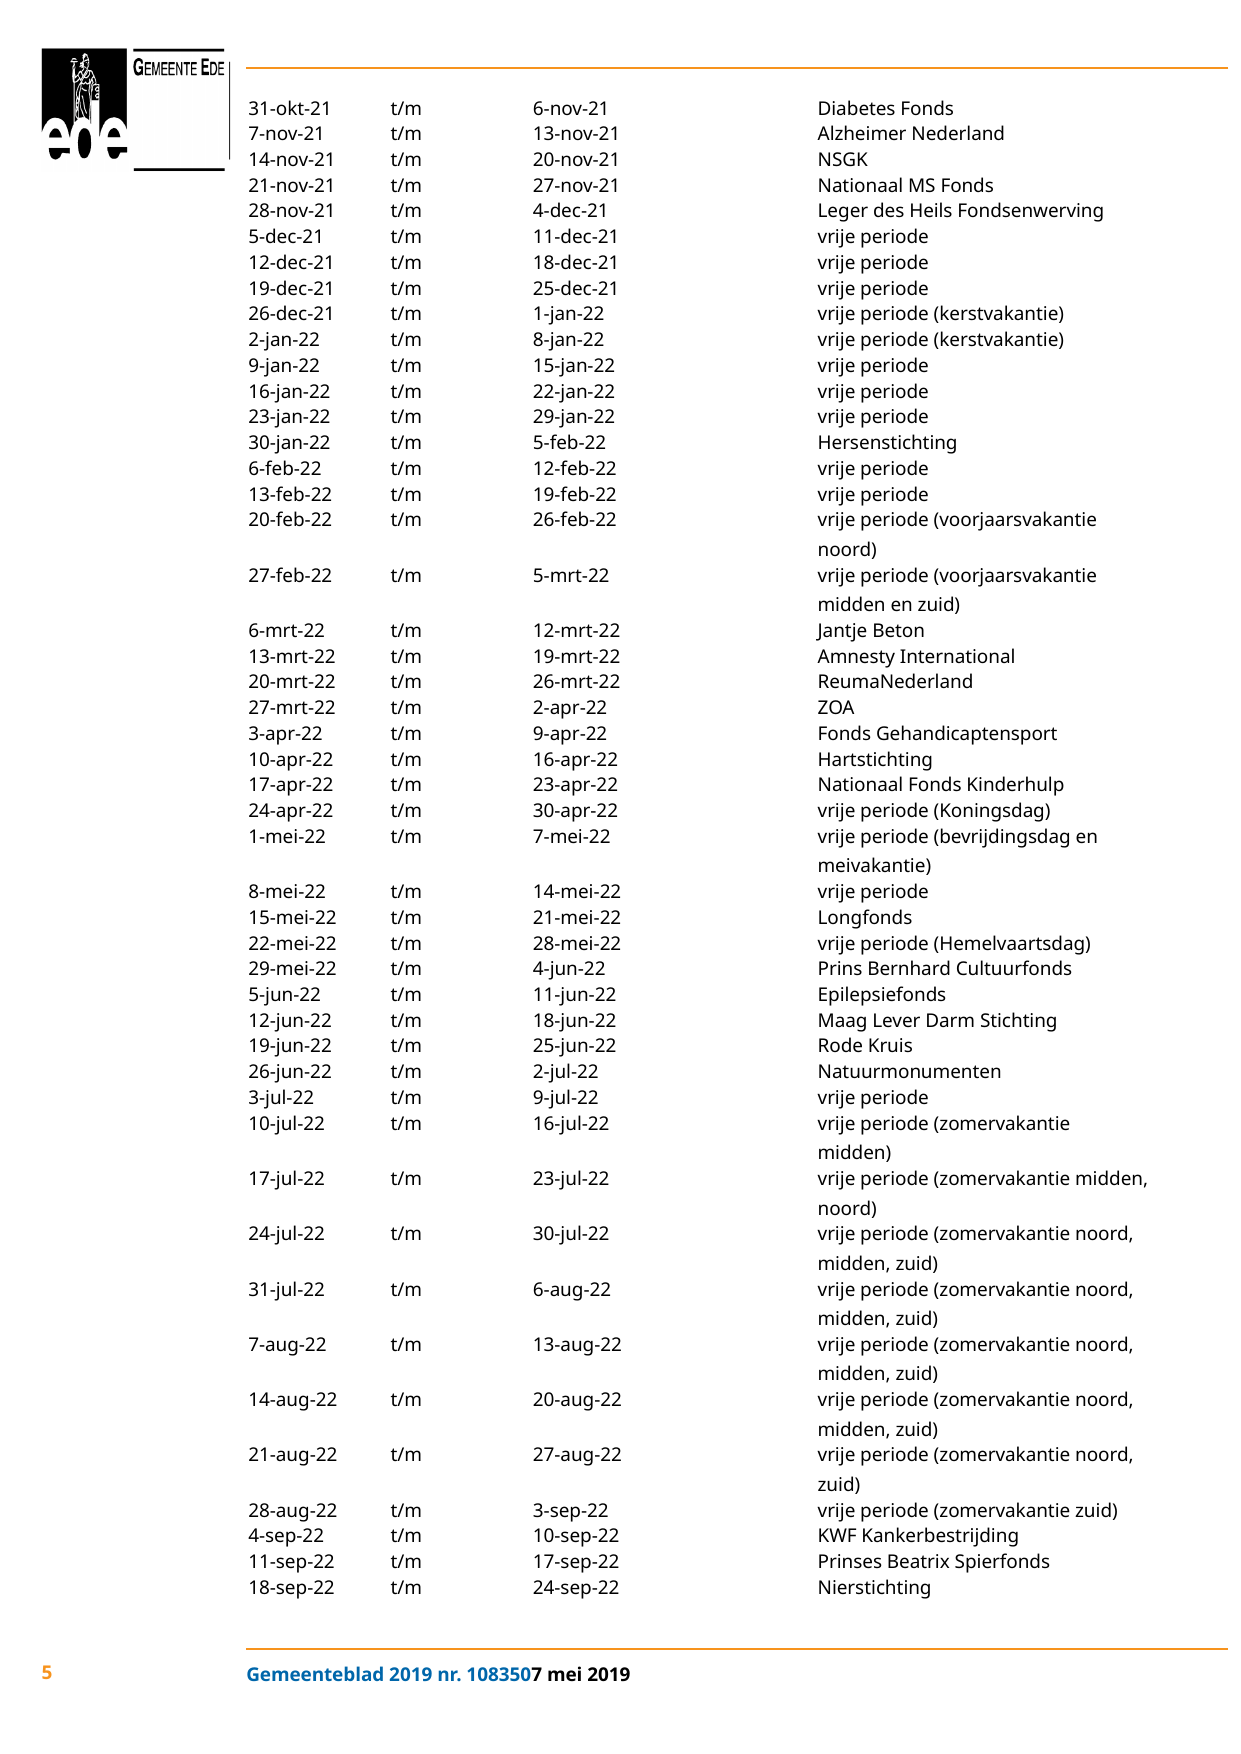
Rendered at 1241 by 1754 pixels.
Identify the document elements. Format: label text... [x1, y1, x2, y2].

table_cell ReumaNederland [818, 669, 1152, 694]
table_cell vrije periode [818, 378, 1152, 403]
table_cell 31-okt-21 [248, 95, 390, 121]
table_cell 1-jan-22 [533, 301, 675, 326]
table_cell t/m [390, 95, 533, 121]
table_cell t/m [390, 669, 533, 694]
table_cell 16-apr-22 [533, 746, 675, 771]
table_cell vrije periode [818, 878, 1152, 904]
table_cell [675, 326, 817, 352]
table_cell t/m [390, 455, 533, 481]
table_cell Rode Kruis [818, 1033, 1152, 1058]
table_cell 14-aug-22 [248, 1386, 390, 1442]
table_cell KWF Kankerbestrijding [818, 1523, 1152, 1548]
table_cell 21-nov-21 [248, 172, 390, 198]
table_cell [675, 1549, 817, 1574]
table_cell 18-jun-22 [533, 1007, 675, 1033]
table_cell 9-apr-22 [533, 720, 675, 746]
table_cell t/m [390, 326, 533, 352]
table_cell Prinses Beatrix Spierfonds [818, 1549, 1152, 1574]
table_cell 26-mrt-22 [533, 669, 675, 694]
table_cell 13-nov-21 [533, 121, 675, 146]
table_cell t/m [390, 771, 533, 797]
table_cell t/m [390, 429, 533, 455]
table_cell Leger des Heils Fondsenwerving [818, 198, 1152, 223]
table_cell t/m [390, 481, 533, 506]
table_cell t/m [390, 121, 533, 146]
table_cell Prins Bernhard Cultuurfonds [818, 955, 1152, 981]
table_cell 9-jan-22 [248, 352, 390, 378]
table_cell vrije periode (bevrijdingsdag en meivakantie) [818, 823, 1152, 878]
table_cell 2-jan-22 [248, 326, 390, 352]
table_cell [675, 771, 817, 797]
table_cell [675, 1442, 817, 1497]
table_cell t/m [390, 878, 533, 904]
table_cell 7-mei-22 [533, 823, 675, 878]
table_cell 7-aug-22 [248, 1331, 390, 1386]
table_cell 12-jun-22 [248, 1007, 390, 1033]
table_cell 24-jul-22 [248, 1220, 390, 1276]
table_cell 17-apr-22 [248, 771, 390, 797]
table_cell [675, 1497, 817, 1523]
table_cell 17-sep-22 [533, 1549, 675, 1574]
table_cell [675, 95, 817, 121]
table_cell [675, 1523, 817, 1548]
table_cell 29-mei-22 [248, 955, 390, 981]
table_cell [675, 694, 817, 720]
table_cell 19-dec-21 [248, 275, 390, 301]
table_cell 12-dec-21 [248, 249, 390, 275]
table_cell t/m [390, 797, 533, 823]
table_cell 12-feb-22 [533, 455, 675, 481]
table_cell [675, 224, 817, 249]
table_cell 10-jul-22 [248, 1110, 390, 1165]
table_cell vrije periode (zomervakantie noord, zuid) [818, 1442, 1152, 1497]
table_cell [675, 1220, 817, 1276]
table_cell 16-jan-22 [248, 378, 390, 403]
table_cell Nationaal Fonds Kinderhulp [818, 771, 1152, 797]
table_cell [675, 904, 817, 930]
table_cell 26-dec-21 [248, 301, 390, 326]
table_cell 21-aug-22 [248, 1442, 390, 1497]
table_cell vrije periode [818, 224, 1152, 249]
table_cell 24-sep-22 [533, 1574, 675, 1600]
table_cell [675, 562, 817, 617]
table_cell Hersenstichting [818, 429, 1152, 455]
table_cell 3-jul-22 [248, 1084, 390, 1110]
table_cell [675, 146, 817, 172]
table_cell 27-mrt-22 [248, 694, 390, 720]
table_cell 28-mei-22 [533, 930, 675, 955]
table_cell [675, 643, 817, 668]
picture [41, 47, 231, 172]
table_cell t/m [390, 562, 533, 617]
table_cell [675, 746, 817, 771]
table_cell [675, 481, 817, 506]
table_cell 5-mrt-22 [533, 562, 675, 617]
table_cell 8-mei-22 [248, 878, 390, 904]
table_cell 20-feb-22 [248, 506, 390, 562]
table_cell 17-jul-22 [248, 1165, 390, 1220]
table_cell Amnesty International [818, 643, 1152, 668]
table_cell t/m [390, 720, 533, 746]
table_cell 20-mrt-22 [248, 669, 390, 694]
table_cell t/m [390, 904, 533, 930]
table_cell NSGK [818, 146, 1152, 172]
table_cell 14-mei-22 [533, 878, 675, 904]
table_cell 15-jan-22 [533, 352, 675, 378]
table_cell [675, 275, 817, 301]
table_cell 4-jun-22 [533, 955, 675, 981]
table_cell 18-dec-21 [533, 249, 675, 275]
table_cell 1-mei-22 [248, 823, 390, 878]
table_cell [675, 1386, 817, 1442]
table_cell vrije periode (zomervakantie midden, noord) [818, 1165, 1152, 1220]
table_cell Nationaal MS Fonds [818, 172, 1152, 198]
table_cell 28-aug-22 [248, 1497, 390, 1523]
table_cell [675, 669, 817, 694]
table_cell vrije periode (kerstvakantie) [818, 301, 1152, 326]
table_cell 12-mrt-22 [533, 617, 675, 643]
table_cell vrije periode (zomervakantie noord, midden, zuid) [818, 1386, 1152, 1442]
table_cell 20-aug-22 [533, 1386, 675, 1442]
table_cell 11-jun-22 [533, 981, 675, 1007]
table_cell vrije periode (zomervakantie noord, midden, zuid) [818, 1220, 1152, 1276]
table_cell t/m [390, 694, 533, 720]
table_cell [675, 797, 817, 823]
table_cell t/m [390, 198, 533, 223]
table_cell 21-mei-22 [533, 904, 675, 930]
table_cell t/m [390, 1276, 533, 1331]
table_cell 22-mei-22 [248, 930, 390, 955]
table_cell 11-dec-21 [533, 224, 675, 249]
table_cell vrije periode (Hemelvaartsdag) [818, 930, 1152, 955]
table_cell vrije periode (zomervakantie zuid) [818, 1497, 1152, 1523]
table_cell 5-jun-22 [248, 981, 390, 1007]
table_cell [675, 352, 817, 378]
table_cell [675, 301, 817, 326]
table_cell 14-nov-21 [248, 146, 390, 172]
table_cell 8-jan-22 [533, 326, 675, 352]
table_cell [675, 981, 817, 1007]
table_cell t/m [390, 404, 533, 429]
table_cell [675, 878, 817, 904]
table_cell 6-aug-22 [533, 1276, 675, 1331]
table_cell t/m [390, 1084, 533, 1110]
table_cell t/m [390, 930, 533, 955]
table_cell vrije periode [818, 352, 1152, 378]
table_cell 5-feb-22 [533, 429, 675, 455]
table_cell vrije periode [818, 455, 1152, 481]
table_cell Alzheimer Nederland [818, 121, 1152, 146]
table_cell [675, 198, 817, 223]
table_cell 13-aug-22 [533, 1331, 675, 1386]
table_cell t/m [390, 1497, 533, 1523]
table_cell 23-jan-22 [248, 404, 390, 429]
table_cell t/m [390, 146, 533, 172]
table_cell 30-jan-22 [248, 429, 390, 455]
table_cell 6-feb-22 [248, 455, 390, 481]
table_cell t/m [390, 1331, 533, 1386]
table_cell [675, 1058, 817, 1084]
table_cell Fonds Gehandicaptensport [818, 720, 1152, 746]
table_cell t/m [390, 301, 533, 326]
table_cell 4-dec-21 [533, 198, 675, 223]
table_cell t/m [390, 1110, 533, 1165]
table_cell [675, 378, 817, 403]
table_cell [675, 1165, 817, 1220]
table_cell [675, 249, 817, 275]
table_cell vrije periode (zomervakantie noord, midden, zuid) [818, 1276, 1152, 1331]
table_cell Longfonds [818, 904, 1152, 930]
table_cell ZOA [818, 694, 1152, 720]
table_cell [675, 404, 817, 429]
table_cell [675, 1574, 817, 1600]
table_cell t/m [390, 249, 533, 275]
table_cell [675, 1331, 817, 1386]
table_cell vrije periode (zomervakantie noord, midden, zuid) [818, 1331, 1152, 1386]
table_cell 3-sep-22 [533, 1497, 675, 1523]
table_cell [675, 506, 817, 562]
table_cell t/m [390, 955, 533, 981]
table_cell 23-jul-22 [533, 1165, 675, 1220]
table_cell 20-nov-21 [533, 146, 675, 172]
table_cell 6-mrt-22 [248, 617, 390, 643]
table_cell t/m [390, 506, 533, 562]
table_cell 6-nov-21 [533, 95, 675, 121]
table_cell t/m [390, 1058, 533, 1084]
table_cell t/m [390, 1442, 533, 1497]
table_cell 19-mrt-22 [533, 643, 675, 668]
table_cell t/m [390, 378, 533, 403]
table_cell [675, 1033, 817, 1058]
table_cell [675, 617, 817, 643]
table_cell t/m [390, 172, 533, 198]
table_cell [675, 429, 817, 455]
table_cell 7-nov-21 [248, 121, 390, 146]
table_cell 15-mei-22 [248, 904, 390, 930]
table_cell t/m [390, 1549, 533, 1574]
table_cell vrije periode [818, 275, 1152, 301]
table_cell vrije periode [818, 1084, 1152, 1110]
table_cell 10-sep-22 [533, 1523, 675, 1548]
table_cell [675, 455, 817, 481]
table_cell t/m [390, 1165, 533, 1220]
table_cell vrije periode [818, 404, 1152, 429]
table_cell Maag Lever Darm Stichting [818, 1007, 1152, 1033]
table_cell 9-jul-22 [533, 1084, 675, 1110]
table_cell [675, 930, 817, 955]
table_cell [675, 172, 817, 198]
table_cell vrije periode (kerstvakantie) [818, 326, 1152, 352]
table_cell 29-jan-22 [533, 404, 675, 429]
table_cell [675, 121, 817, 146]
table_cell t/m [390, 275, 533, 301]
table_cell 4-sep-22 [248, 1523, 390, 1548]
table_cell 25-dec-21 [533, 275, 675, 301]
table_cell 25-jun-22 [533, 1033, 675, 1058]
table_cell t/m [390, 1007, 533, 1033]
table_cell [675, 1084, 817, 1110]
table_cell Epilepsiefonds [818, 981, 1152, 1007]
table_cell vrije periode [818, 481, 1152, 506]
table_cell 16-jul-22 [533, 1110, 675, 1165]
table_cell [675, 823, 817, 878]
table_cell 13-feb-22 [248, 481, 390, 506]
table_cell [675, 1276, 817, 1331]
table_cell vrije periode [818, 249, 1152, 275]
table_cell 27-nov-21 [533, 172, 675, 198]
table_cell 19-jun-22 [248, 1033, 390, 1058]
table_cell 3-apr-22 [248, 720, 390, 746]
table_cell Nierstichting [818, 1574, 1152, 1600]
table_cell 26-jun-22 [248, 1058, 390, 1084]
table_cell 31-jul-22 [248, 1276, 390, 1331]
table_cell 24-apr-22 [248, 797, 390, 823]
table_cell [675, 720, 817, 746]
table_cell 11-sep-22 [248, 1549, 390, 1574]
table_cell vrije periode (voorjaarsvakantie midden en zuid) [818, 562, 1152, 617]
table_cell vrije periode (Koningsdag) [818, 797, 1152, 823]
table_cell t/m [390, 352, 533, 378]
table_cell 18-sep-22 [248, 1574, 390, 1600]
table_cell 27-feb-22 [248, 562, 390, 617]
table_cell 10-apr-22 [248, 746, 390, 771]
table_cell 2-apr-22 [533, 694, 675, 720]
table_cell t/m [390, 617, 533, 643]
table_cell 22-jan-22 [533, 378, 675, 403]
table_cell [675, 1007, 817, 1033]
table_cell t/m [390, 1523, 533, 1548]
table_cell 30-jul-22 [533, 1220, 675, 1276]
table_cell 19-feb-22 [533, 481, 675, 506]
table_cell 26-feb-22 [533, 506, 675, 562]
table_cell t/m [390, 1574, 533, 1600]
table_cell t/m [390, 1220, 533, 1276]
table_cell Diabetes Fonds [818, 95, 1152, 121]
table_cell Natuurmonumenten [818, 1058, 1152, 1084]
table_cell [675, 1110, 817, 1165]
table_cell t/m [390, 981, 533, 1007]
table_cell Hartstichting [818, 746, 1152, 771]
table_cell t/m [390, 746, 533, 771]
table_cell 13-mrt-22 [248, 643, 390, 668]
table_cell [675, 955, 817, 981]
table_cell t/m [390, 823, 533, 878]
table_cell 5-dec-21 [248, 224, 390, 249]
table_cell t/m [390, 643, 533, 668]
table_cell t/m [390, 1033, 533, 1058]
table_cell Jantje Beton [818, 617, 1152, 643]
table_cell 30-apr-22 [533, 797, 675, 823]
table_cell t/m [390, 224, 533, 249]
table_cell 27-aug-22 [533, 1442, 675, 1497]
table_cell 23-apr-22 [533, 771, 675, 797]
table_cell t/m [390, 1386, 533, 1442]
table_cell 28-nov-21 [248, 198, 390, 223]
table_cell vrije periode (zomervakantie midden) [818, 1110, 1152, 1165]
table_cell 2-jul-22 [533, 1058, 675, 1084]
table_cell vrije periode (voorjaarsvakantie noord) [818, 506, 1152, 562]
